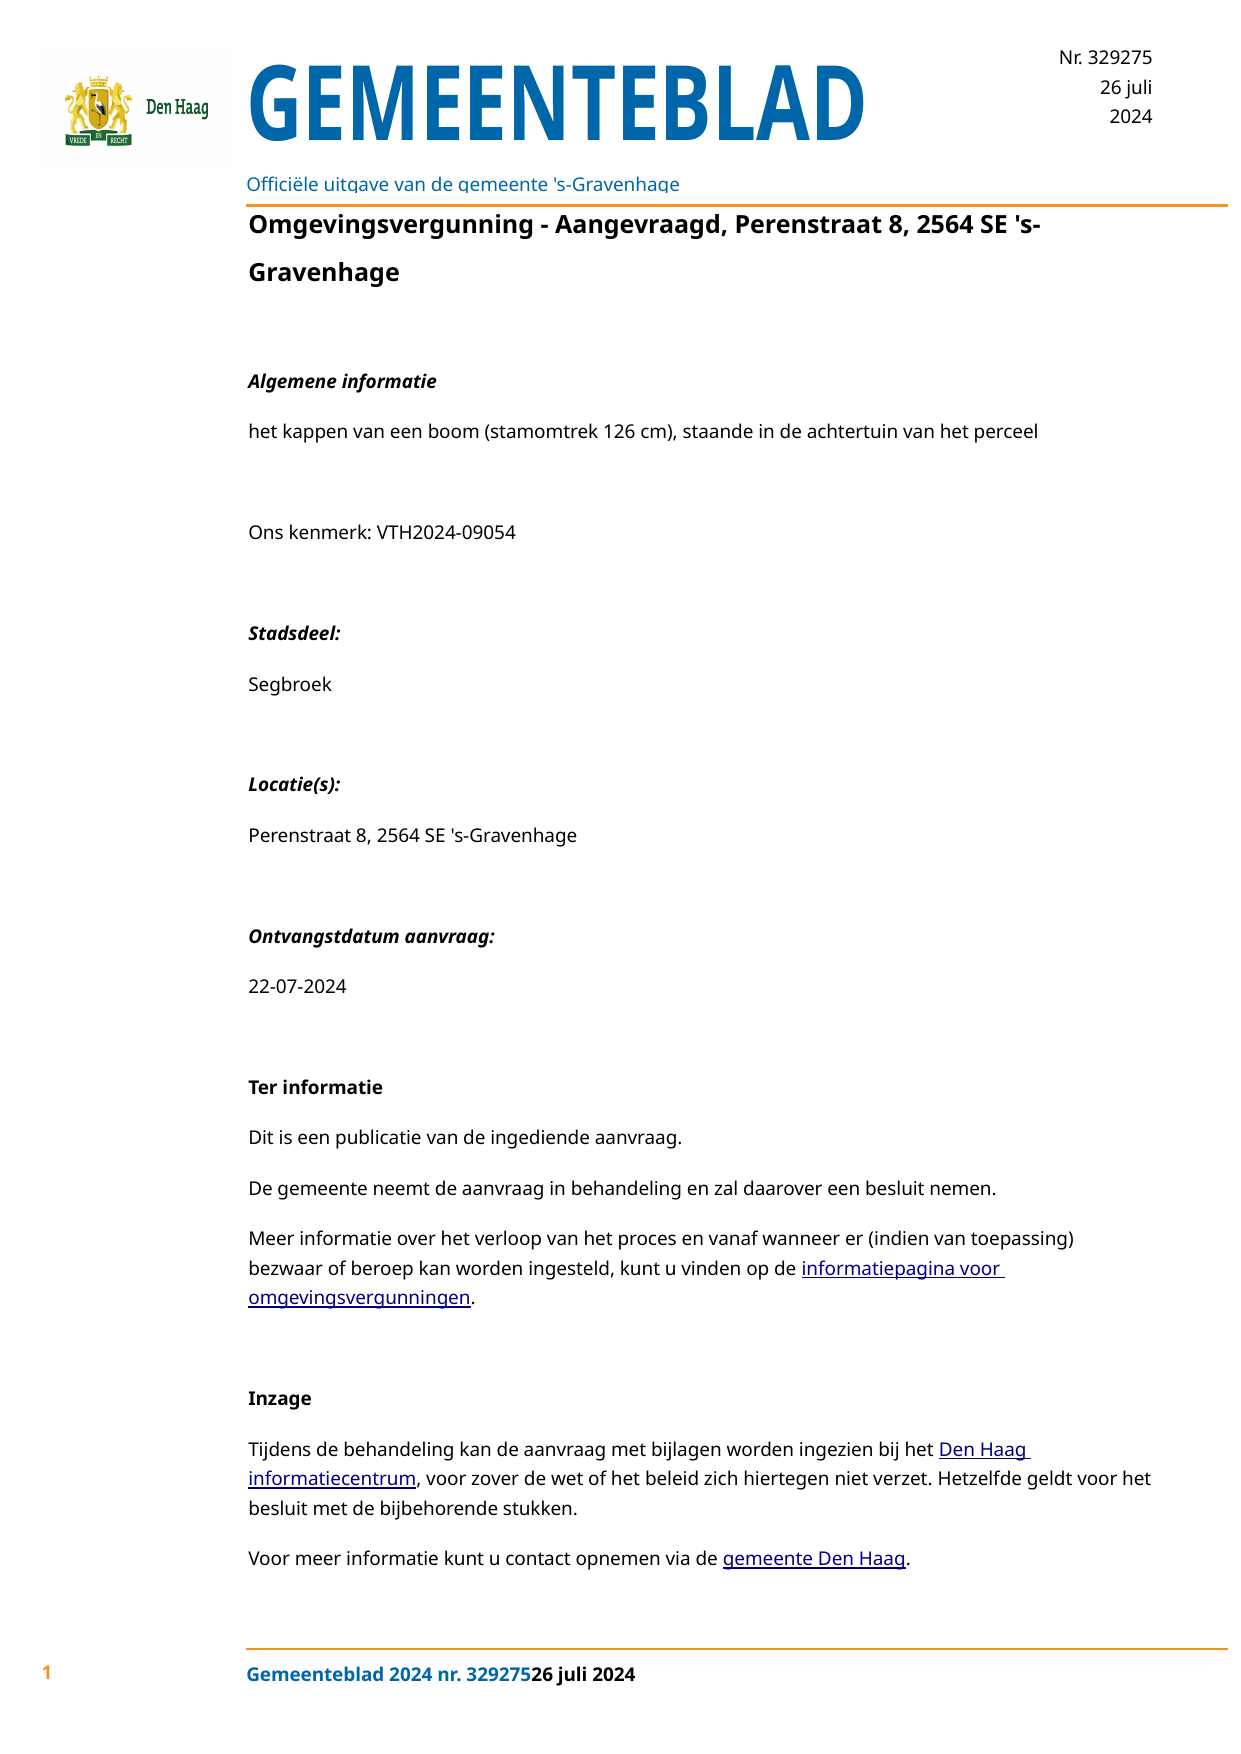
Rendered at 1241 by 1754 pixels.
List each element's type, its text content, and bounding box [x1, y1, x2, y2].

text Meer informatie over het verloop van het proces en vanaf wanneer er (indien van toepassing) bezwaar of beroep kan worden ingesteld, kunt u vinden op de informatiepagina voor omgevingsvergunningen. [248, 1225, 1152, 1310]
text Segbroek [248, 671, 1152, 697]
text het kappen van een boom (stamomtrek 126 cm), staande in de achtertuin van het perceel [248, 419, 1152, 444]
text Ontvangstdatum aanvraag: [248, 923, 1152, 949]
text De gemeente neemt de aanvraag in behandeling en zal daarover een besluit nemen. [248, 1175, 1152, 1201]
text Ons kenmerk: VTH2024-09054 [248, 519, 1152, 545]
text Voor meer informatie kunt u contact opnemen via de gemeente Den Haag. [248, 1545, 1152, 1571]
text Inzage [248, 1385, 1152, 1411]
text Omgevingsvergunning - Aangevraagd, Perenstraat 8, 2564 SE 's-Gravenhage [248, 207, 1152, 288]
text Perenstraat 8, 2564 SE 's-Gravenhage [248, 822, 1152, 848]
text Locatie(s): [248, 772, 1152, 797]
text Ter informatie [248, 1074, 1152, 1100]
text Tijdens de behandeling kan de aanvraag met bijlagen worden ingezien bij het Den Haag informatiecentrum, voor zover de wet of het beleid zich hiertegen niet verzet. Hetzelfde geldt voor het besluit met de bijbehorende stukken. [248, 1436, 1152, 1521]
text Stadsdeel: [248, 620, 1152, 646]
text 22-07-2024 [248, 973, 1152, 999]
picture [41, 47, 231, 172]
text Algemene informatie [248, 368, 1152, 394]
text Dit is een publicatie van de ingediende aanvraag. [248, 1124, 1152, 1150]
